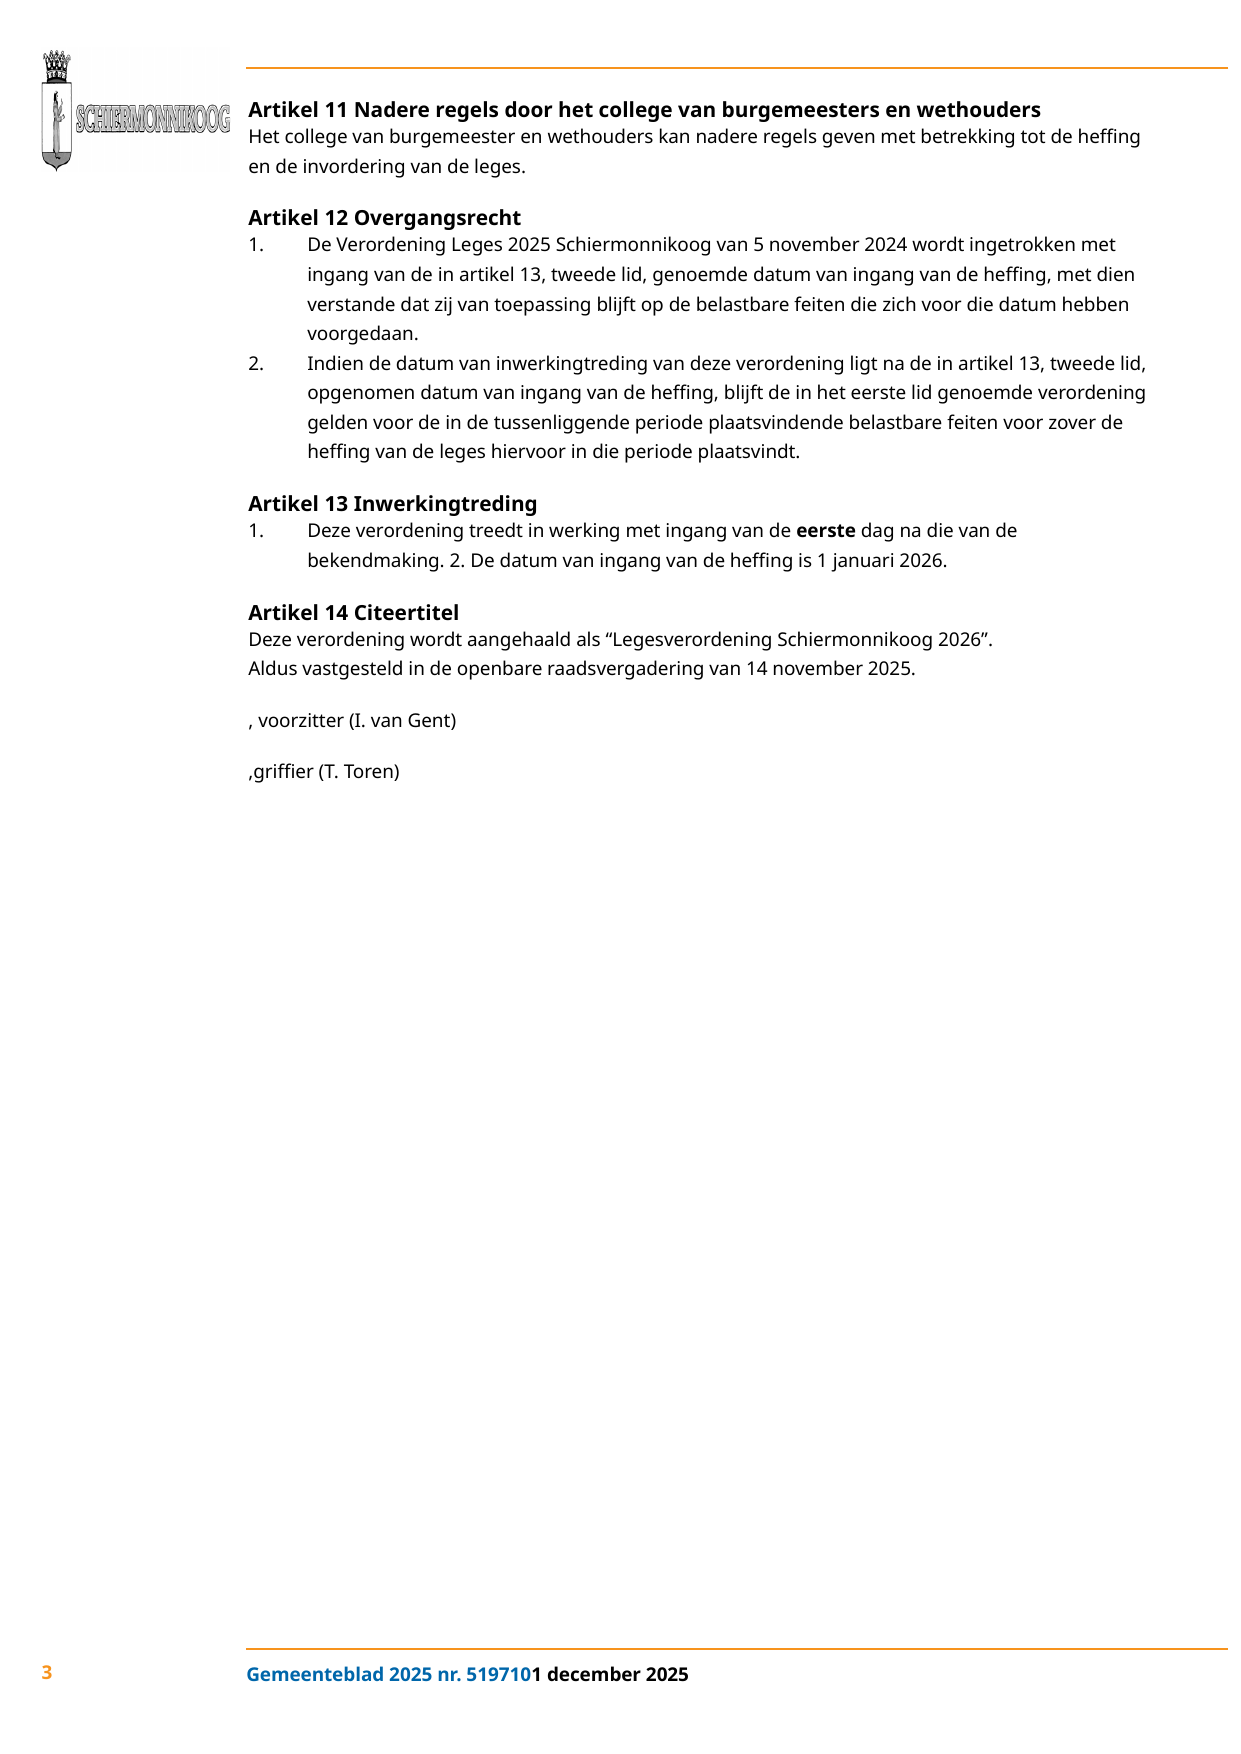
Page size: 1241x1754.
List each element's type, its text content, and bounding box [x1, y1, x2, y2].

text Artikel 12 Overgangsrecht [248, 203, 1152, 232]
list Indien de datum van inwerkingtreding van deze verordening ligt na de in artikel 13, tweede lid, opgenomen datum van ingang van de heffing, blijft de in het eerste lid genoemde verordening gelden voor de in de tussenliggende periode plaatsvindende belastbare feiten voor zover de heffing van de leges hiervoor in die periode plaatsvindt. [248, 350, 1152, 464]
picture [41, 47, 231, 172]
text , voorzitter (I. van Gent) [248, 707, 1152, 733]
text ,griffier (T. Toren) [248, 758, 1152, 784]
text Aldus vastgesteld in de openbare raadsvergadering van 14 november 2025. [248, 656, 1152, 681]
text Artikel 13 Inwerkingtreding [248, 489, 1152, 518]
text Het college van burgemeester en wethouders kan nadere regels geven met betrekking tot de heffing en de invordering van de leges. [248, 123, 1152, 178]
list Deze verordening treedt in werking met ingang van de eerste dag na die van de bekendmaking. 2. De datum van ingang van de heffing is 1 januari 2026. [248, 518, 1152, 573]
list De Verordening Leges 2025 Schiermonnikoog van 5 november 2024 wordt ingetrokken met ingang van de in artikel 13, tweede lid, genoemde datum van ingang van de heffing, met dien verstande dat zij van toepassing blijft op de belastbare feiten die zich voor die datum hebben voorgedaan. [248, 232, 1152, 346]
text Artikel 11 Nadere regels door het college van burgemeesters en wethouders [248, 95, 1152, 123]
text Deze verordening wordt aangehaald als “Legesverordening Schiermonnikoog 2026”. [248, 626, 1152, 652]
text Artikel 14 Citeertitel [248, 598, 1152, 626]
